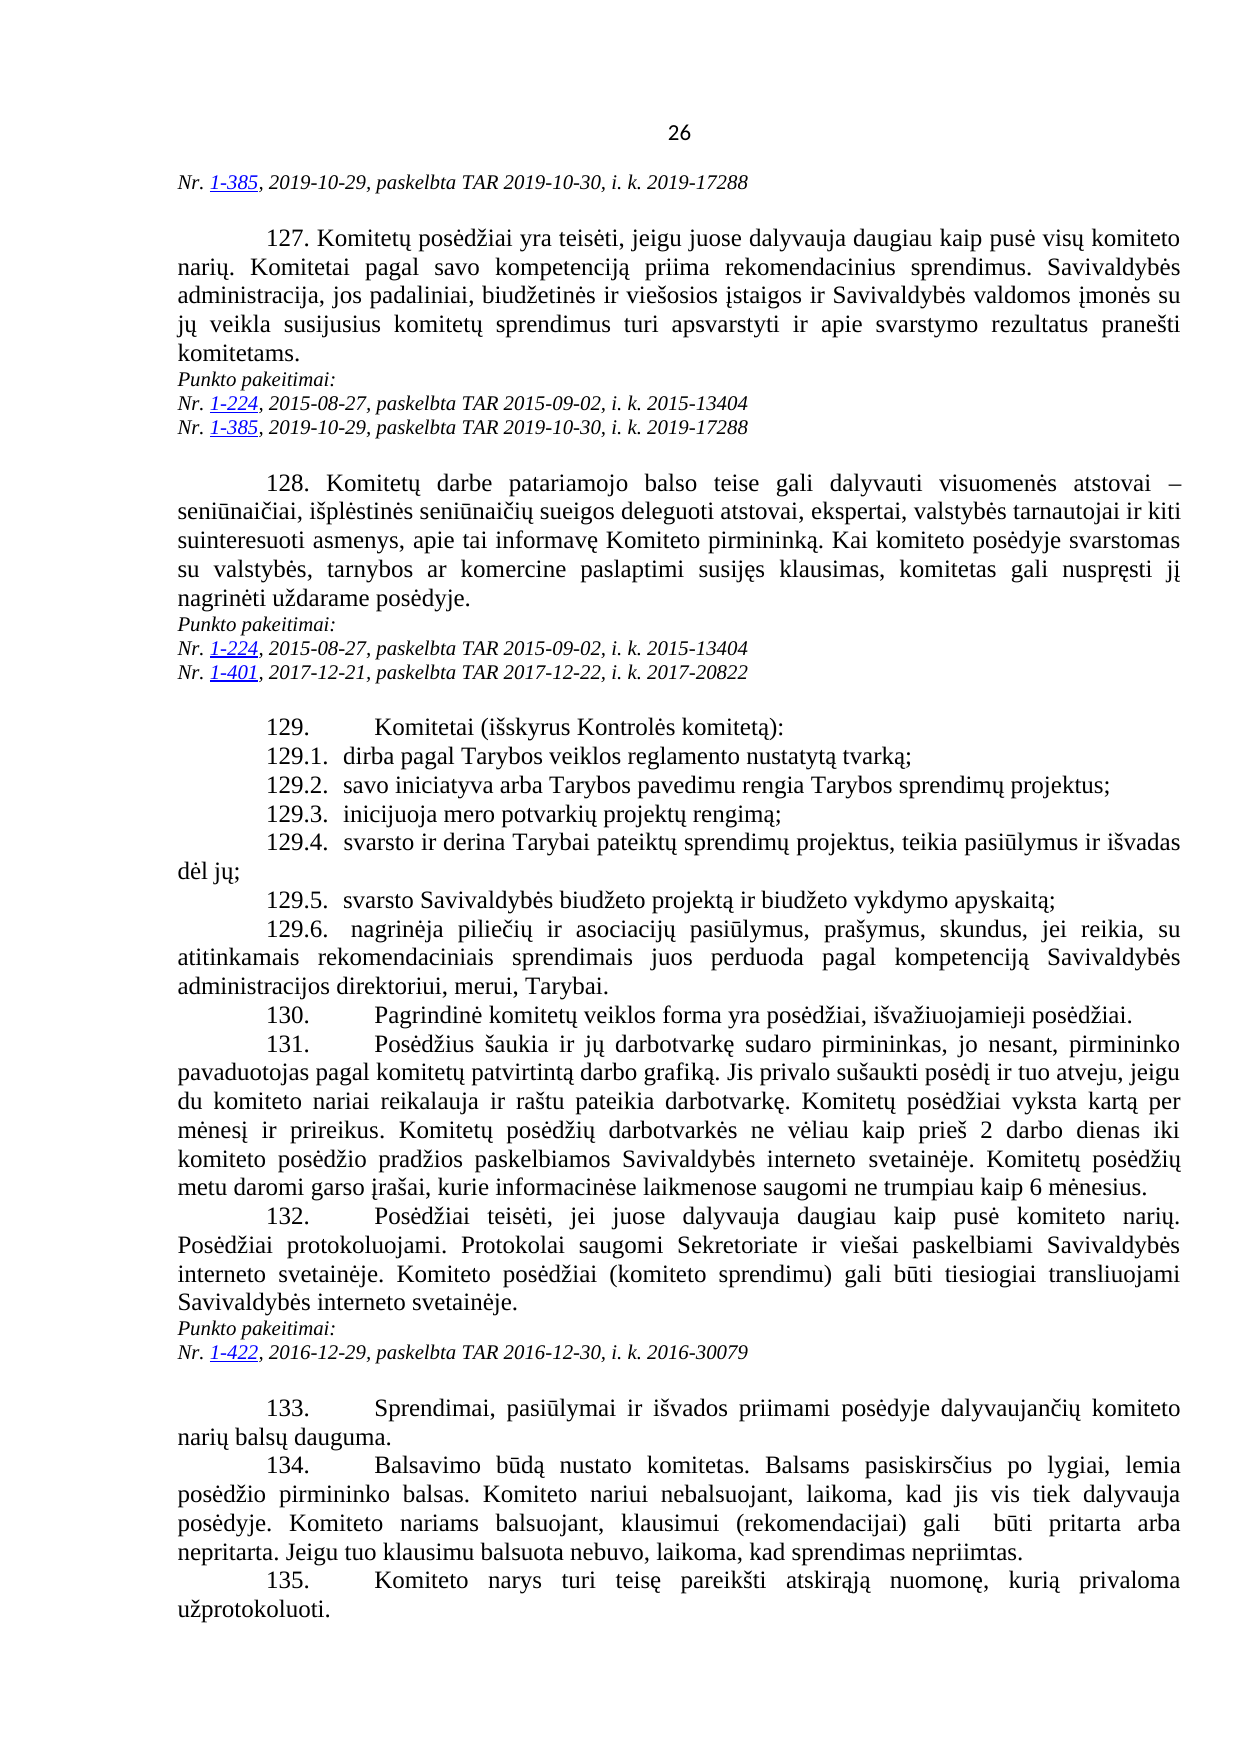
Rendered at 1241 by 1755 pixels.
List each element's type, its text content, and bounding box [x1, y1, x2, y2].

text Nr. 1-422, 2016-12-29, paskelbta TAR 2016-12-30, i. k. 2016-30079 [177, 1340, 1181, 1364]
text Nr. 1-385, 2019-10-29, paskelbta TAR 2019-10-30, i. k. 2019-17288 [177, 415, 1181, 439]
text 127. Komitetų posėdžiai yra teisėti, jeigu juose dalyvauja daugiau kaip pusė visų komiteto narių. Komitetai pagal savo kompetenciją priima rekomendacinius sprendimus. Savivaldybės administracija, jos padaliniai, biudžetinės ir viešosios įstaigos ir Savivaldybės valdomos įmonės su jų veikla susijusius komitetų sprendimus turi apsvarstyti ir apie svarstymo rezultatus pranešti komitetams. [177, 223, 1181, 367]
text 128. Komitetų darbe patariamojo balso teise gali dalyvauti visuomenės atstovai – seniūnaičiai, išplėstinės seniūnaičių sueigos deleguoti atstovai, ekspertai, valstybės tarnautojai ir kiti suinteresuoti asmenys, apie tai informavę Komiteto pirmininką. Kai komiteto posėdyje svarstomas su valstybės, tarnybos ar komercine paslaptimi susijęs klausimas, komitetas gali nuspręsti jį nagrinėti uždarame posėdyje. [177, 468, 1181, 611]
text 129.2. savo iniciatyva arba Tarybos pavedimu rengia Tarybos sprendimų projektus; [177, 770, 1181, 799]
text 133. Sprendimai, pasiūlymai ir išvados priimami posėdyje dalyvaujančių komiteto narių balsų dauguma. [177, 1393, 1181, 1451]
text 131. Posėdžius šaukia ir jų darbotvarkę sudaro pirmininkas, jo nesant, pirmininko pavaduotojas pagal komitetų patvirtintą darbo grafiką. Jis privalo sušaukti posėdį ir tuo atveju, jeigu du komiteto nariai reikalauja ir raštu pateikia darbotvarkę. Komitetų posėdžiai vyksta kartą per mėnesį ir prireikus. Komitetų posėdžių darbotvarkės ne vėliau kaip prieš 2 darbo dienas iki komiteto posėdžio pradžios paskelbiamos Savivaldybės interneto svetainėje. Komitetų posėdžių metu daromi garso įrašai, kurie informacinėse laikmenose saugomi ne trumpiau kaip 6 mėnesius. [177, 1029, 1181, 1201]
text 129.3. inicijuoja mero potvarkių projektų rengimą; [177, 799, 1181, 827]
text 129.4. svarsto ir derina Tarybai pateiktų sprendimų projektus, teikia pasiūlymus ir išvadas dėl jų; [177, 827, 1181, 885]
text Punkto pakeitimai: [177, 367, 1181, 391]
text Nr. 1-224, 2015-08-27, paskelbta TAR 2015-09-02, i. k. 2015-13404 [177, 391, 1181, 415]
text 130. Pagrindinė komitetų veiklos forma yra posėdžiai, išvažiuojamieji posėdžiai. [177, 1000, 1181, 1029]
text 129. Komitetai (išskyrus Kontrolės komitetą): [177, 712, 1181, 741]
text 134. Balsavimo būdą nustato komitetas. Balsams pasiskirsčius po lygiai, lemia posėdžio pirmininko balsas. Komiteto nariui nebalsuojant, laikoma, kad jis vis tiek dalyvauja posėdyje. Komiteto nariams balsuojant, klausimui (rekomendacijai) gali būti pritarta arba nepritarta. Jeigu tuo klausimu balsuota nebuvo, laikoma, kad sprendimas nepriimtas. [177, 1451, 1181, 1566]
text Nr. 1-385, 2019-10-29, paskelbta TAR 2019-10-30, i. k. 2019-17288 [177, 170, 1181, 194]
text 129.6. nagrinėja piliečių ir asociacijų pasiūlymus, prašymus, skundus, jei reikia, su atitinkamais rekomendaciniais sprendimais juos perduoda pagal kompetenciją Savivaldybės administracijos direktoriui, merui, Tarybai. [177, 914, 1181, 1000]
text 129.5. svarsto Savivaldybės biudžeto projektą ir biudžeto vykdymo apyskaitą; [177, 885, 1181, 914]
text 132. Posėdžiai teisėti, jei juose dalyvauja daugiau kaip pusė komiteto narių. Posėdžiai protokoluojami. Protokolai saugomi Sekretoriate ir viešai paskelbiami Savivaldybės interneto svetainėje. Komiteto posėdžiai (komiteto sprendimu) gali būti tiesiogiai transliuojami Savivaldybės interneto svetainėje. [177, 1201, 1181, 1316]
text Nr. 1-401, 2017-12-21, paskelbta TAR 2017-12-22, i. k. 2017-20822 [177, 659, 1181, 684]
text Nr. 1-224, 2015-08-27, paskelbta TAR 2015-09-02, i. k. 2015-13404 [177, 636, 1181, 659]
text 129.1. dirba pagal Tarybos veiklos reglamento nustatytą tvarką; [177, 741, 1181, 770]
text Punkto pakeitimai: [177, 611, 1181, 636]
text Punkto pakeitimai: [177, 1316, 1181, 1340]
text 135. Komiteto narys turi teisę pareikšti atskirąją nuomonę, kurią privaloma užprotokoluoti. [177, 1566, 1181, 1623]
